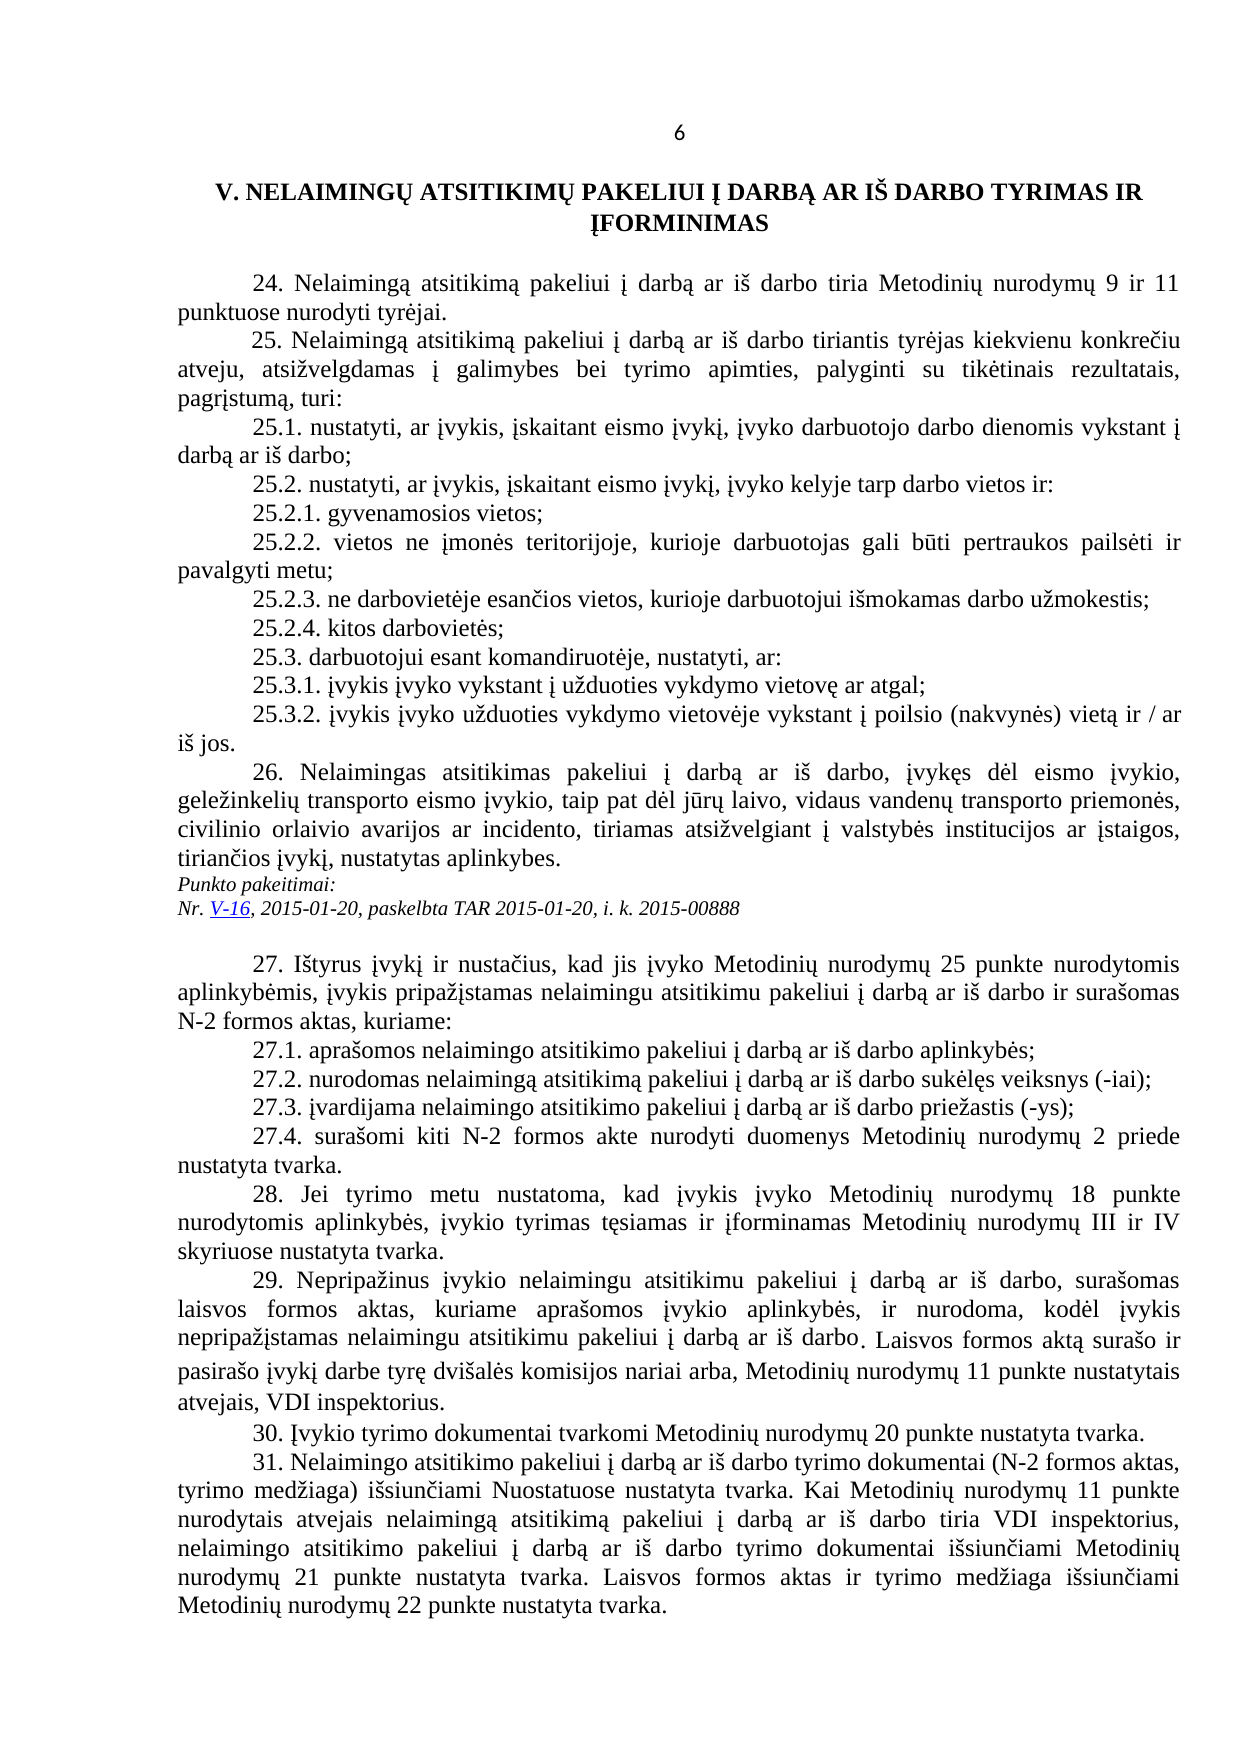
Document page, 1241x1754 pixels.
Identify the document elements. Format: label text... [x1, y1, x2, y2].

text 27.3. įvardijama nelaimingo atsitikimo pakeliui į darbą ar iš darbo priežastis (-ys); [177, 1092, 1181, 1121]
text 25.3.1. įvykis įvyko vykstant į užduoties vykdymo vietovę ar atgal; [177, 671, 1181, 699]
text 24. Nelaimingą atsitikimą pakeliui į darbą ar iš darbo tiria Metodinių nurodymų 9 ir 11 punktuose nurodyti tyrėjai. [177, 268, 1181, 326]
text 27.2. nurodomas nelaimingą atsitikimą pakeliui į darbą ar iš darbo sukėlęs veiksnys (-iai); [177, 1064, 1181, 1092]
text 27. Ištyrus įvykį ir nustačius, kad jis įvyko Metodinių nurodymų 25 punkte nurodytomis aplinkybėmis, įvykis pripažįstamas nelaimingu atsitikimu pakeliui į darbą ar iš darbo ir surašomas N-2 formos aktas, kuriame: [177, 949, 1181, 1035]
text 25.3. darbuotojui esant komandiruotėje, nustatyti, ar: [177, 642, 1181, 671]
text 25.2.1. gyvenamosios vietos; [177, 498, 1181, 527]
text V. NELAIMINGŲ ATSITIKIMŲ PAKELIUI Į DARBĄ AR IŠ DARBO TYRIMAS IR ĮFORMINIMAS [177, 175, 1181, 237]
text 28. Jei tyrimo metu nustatoma, kad įvykis įvyko Metodinių nurodymų 18 punkte nurodytomis aplinkybės, įvykio tyrimas tęsiamas ir įforminamas Metodinių nurodymų III ir IV skyriuose nustatyta tvarka. [177, 1179, 1181, 1265]
text 25. Nelaimingą atsitikimą pakeliui į darbą ar iš darbo tiriantis tyrėjas kiekvienu konkrečiu atveju, atsižvelgdamas į galimybes bei tyrimo apimties, palyginti su tikėtinais rezultatais, pagrįstumą, turi: [177, 326, 1181, 412]
text 27.4. surašomi kiti N-2 formos akte nurodyti duomenys Metodinių nurodymų 2 priede nustatyta tvarka. [177, 1121, 1181, 1179]
text 27.1. aprašomos nelaimingo atsitikimo pakeliui į darbą ar iš darbo aplinkybės; [177, 1035, 1181, 1064]
text 25.2.4. kitos darbovietės; [177, 613, 1181, 642]
text Punkto pakeitimai: [177, 872, 1181, 896]
text 25.3.2. įvykis įvyko užduoties vykdymo vietovėje vykstant į poilsio (nakvynės) vietą ir / ar iš jos. [177, 699, 1181, 757]
text 26. Nelaimingas atsitikimas pakeliui į darbą ar iš darbo, įvykęs dėl eismo įvykio, geležinkelių transporto eismo įvykio, taip pat dėl jūrų laivo, vidaus vandenų transporto priemonės, civilinio orlaivio avarijos ar incidento, tiriamas atsižvelgiant į valstybės institucijos ar įstaigos, tiriančios įvykį, nustatytas aplinkybes. [177, 757, 1181, 872]
text 25.1. nustatyti, ar įvykis, įskaitant eismo įvykį, įvyko darbuotojo darbo dienomis vykstant į darbą ar iš darbo; [177, 412, 1181, 469]
text 25.2. nustatyti, ar įvykis, įskaitant eismo įvykį, įvyko kelyje tarp darbo vietos ir: [177, 469, 1181, 498]
text 25.2.3. ne darbovietėje esančios vietos, kurioje darbuotojui išmokamas darbo užmokestis; [177, 584, 1181, 613]
text Nr. V-16, 2015-01-20, paskelbta TAR 2015-01-20, i. k. 2015-00888 [177, 896, 1181, 920]
text 31. Nelaimingo atsitikimo pakeliui į darbą ar iš darbo tyrimo dokumentai (N-2 formos aktas, tyrimo medžiaga) išsiunčiami Nuostatuose nustatyta tvarka. Kai Metodinių nurodymų 11 punkte nurodytais atvejais nelaimingą atsitikimą pakeliui į darbą ar iš darbo tiria VDI inspektorius, nelaimingo atsitikimo pakeliui į darbą ar iš darbo tyrimo dokumentai išsiunčiami Metodinių nurodymų 21 punkte nustatyta tvarka. Laisvos formos aktas ir tyrimo medžiaga išsiunčiami Metodinių nurodymų 22 punkte nustatyta tvarka. [177, 1447, 1181, 1619]
text 29. Nepripažinus įvykio nelaimingu atsitikimu pakeliui į darbą ar iš darbo, surašomas laisvos formos aktas, kuriame aprašomos įvykio aplinkybės, ir nurodoma, kodėl įvykis nepripažįstamas nelaimingu atsitikimu pakeliui į darbą ar iš darbo. Laisvos formos aktą surašo ir pasirašo įvykį darbe tyrę dvišalės komisijos nariai arba, Metodinių nurodymų 11 punkte nustatytais atvejais, VDI inspektorius. [177, 1265, 1181, 1416]
text 25.2.2. vietos ne įmonės teritorijoje, kurioje darbuotojas gali būti pertraukos pailsėti ir pavalgyti metu; [177, 527, 1181, 584]
text 30. Įvykio tyrimo dokumentai tvarkomi Metodinių nurodymų 20 punkte nustatyta tvarka. [177, 1416, 1181, 1447]
